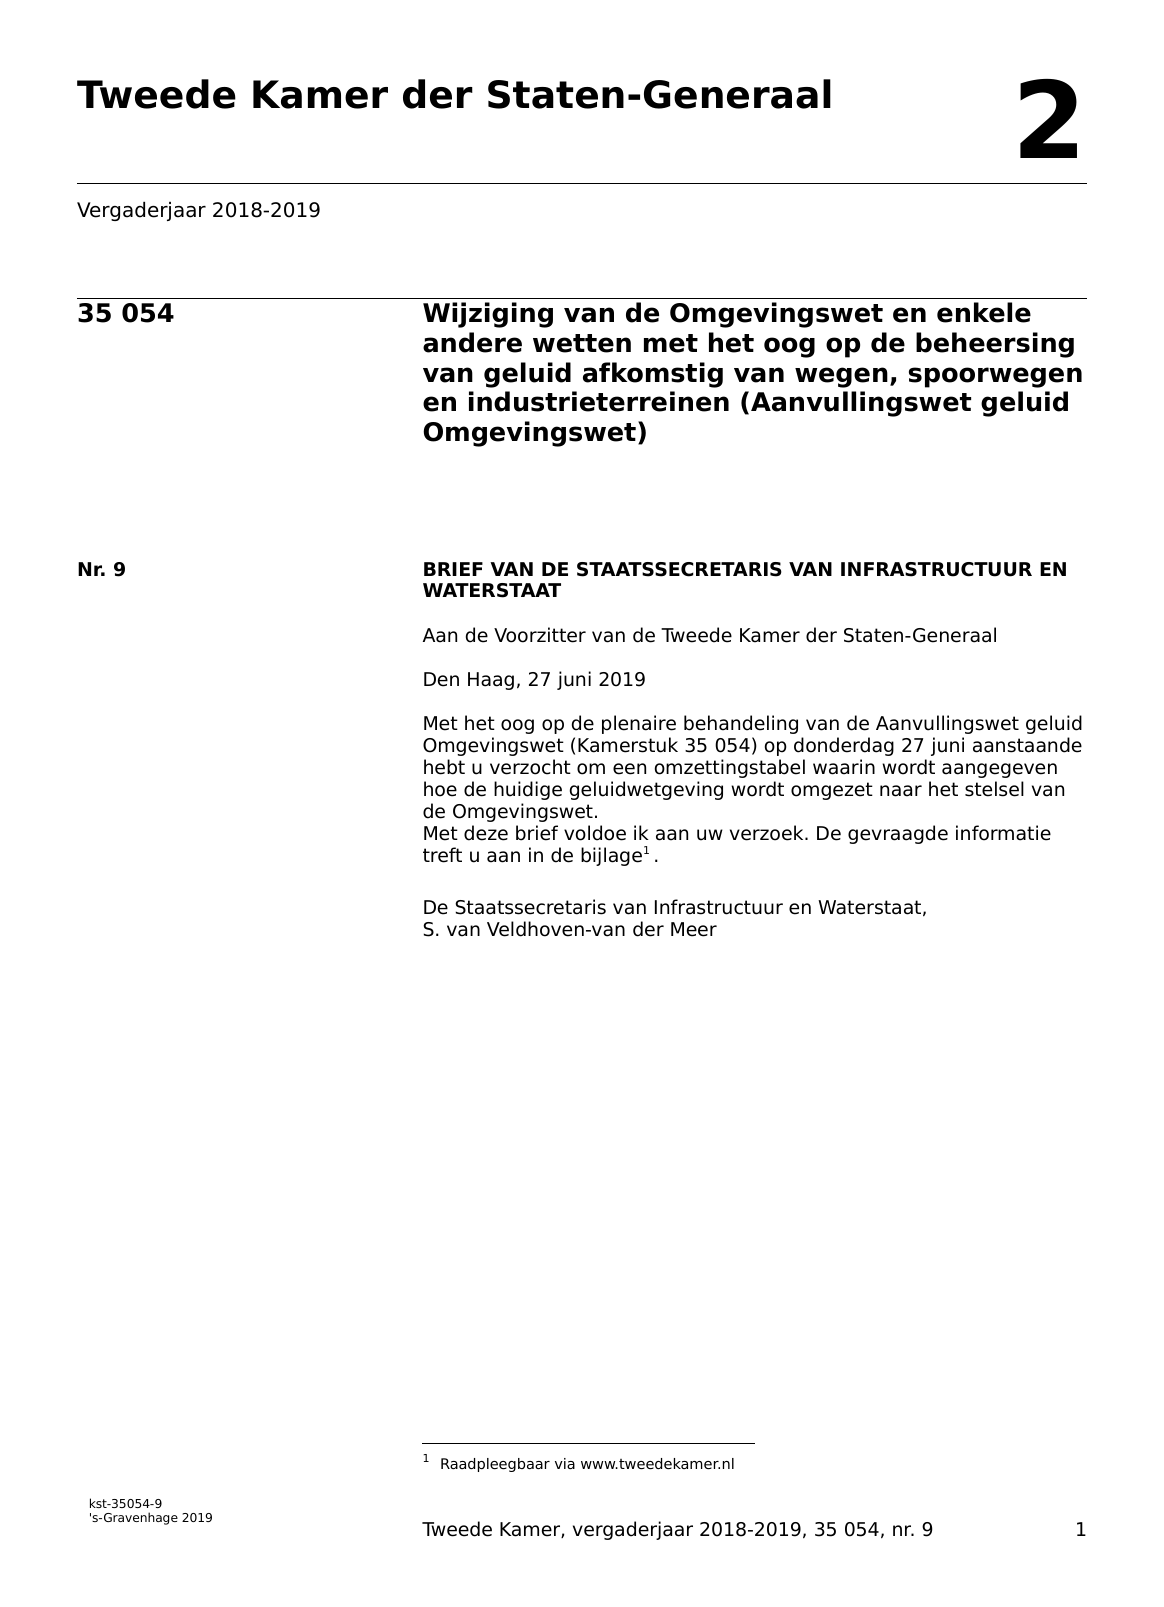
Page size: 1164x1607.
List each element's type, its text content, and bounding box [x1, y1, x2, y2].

text kst-35054-9 [88, 1497, 323, 1511]
table_header 2 [886, 59, 1087, 183]
text Den Haag, 27 juni 2019 [422, 669, 1087, 691]
subtitle Nr. 9 BRIEF VAN DE STAATSSECRETARIS VAN INFRASTRUCTUUR EN WATERSTAAT [77, 558, 1087, 602]
table_header Tweede Kamer der Staten-Generaal [77, 59, 886, 183]
text 's-Gravenhage 2019 [88, 1511, 323, 1525]
text Met deze brief voldoe ik aan uw verzoek. De gevraagde informatie treft u aan in de bijlage. [422, 823, 1087, 867]
text Raadpleegbaar via www.tweedekamer.nl [422, 1452, 1087, 1474]
text De Staatssecretaris van Infrastructuur en Waterstaat, S. van Veldhoven-van der Meer [422, 897, 1087, 941]
subtitle 35 054 Wijziging van de Omgevingswet en enkele andere wetten met het oog op de beheersing van geluid afkomstig van wegen, spoorwegen en industrieterreinen (Aanvullingswet geluid Omgevingswet) [77, 299, 1087, 447]
text Met het oog op de plenaire behandeling van de Aanvullingswet geluid Omgevingswet (Kamerstuk 35 054) op donderdag 27 juni aanstaande hebt u verzocht om een omzettingstabel waarin wordt aangegeven hoe de huidige geluidwetgeving wordt omgezet naar het stelsel van de Omgevingswet. [422, 713, 1087, 823]
text Aan de Voorzitter van de Tweede Kamer der Staten-Generaal [422, 624, 1087, 647]
table_cell Vergaderjaar 2018-2019 [77, 184, 1087, 298]
